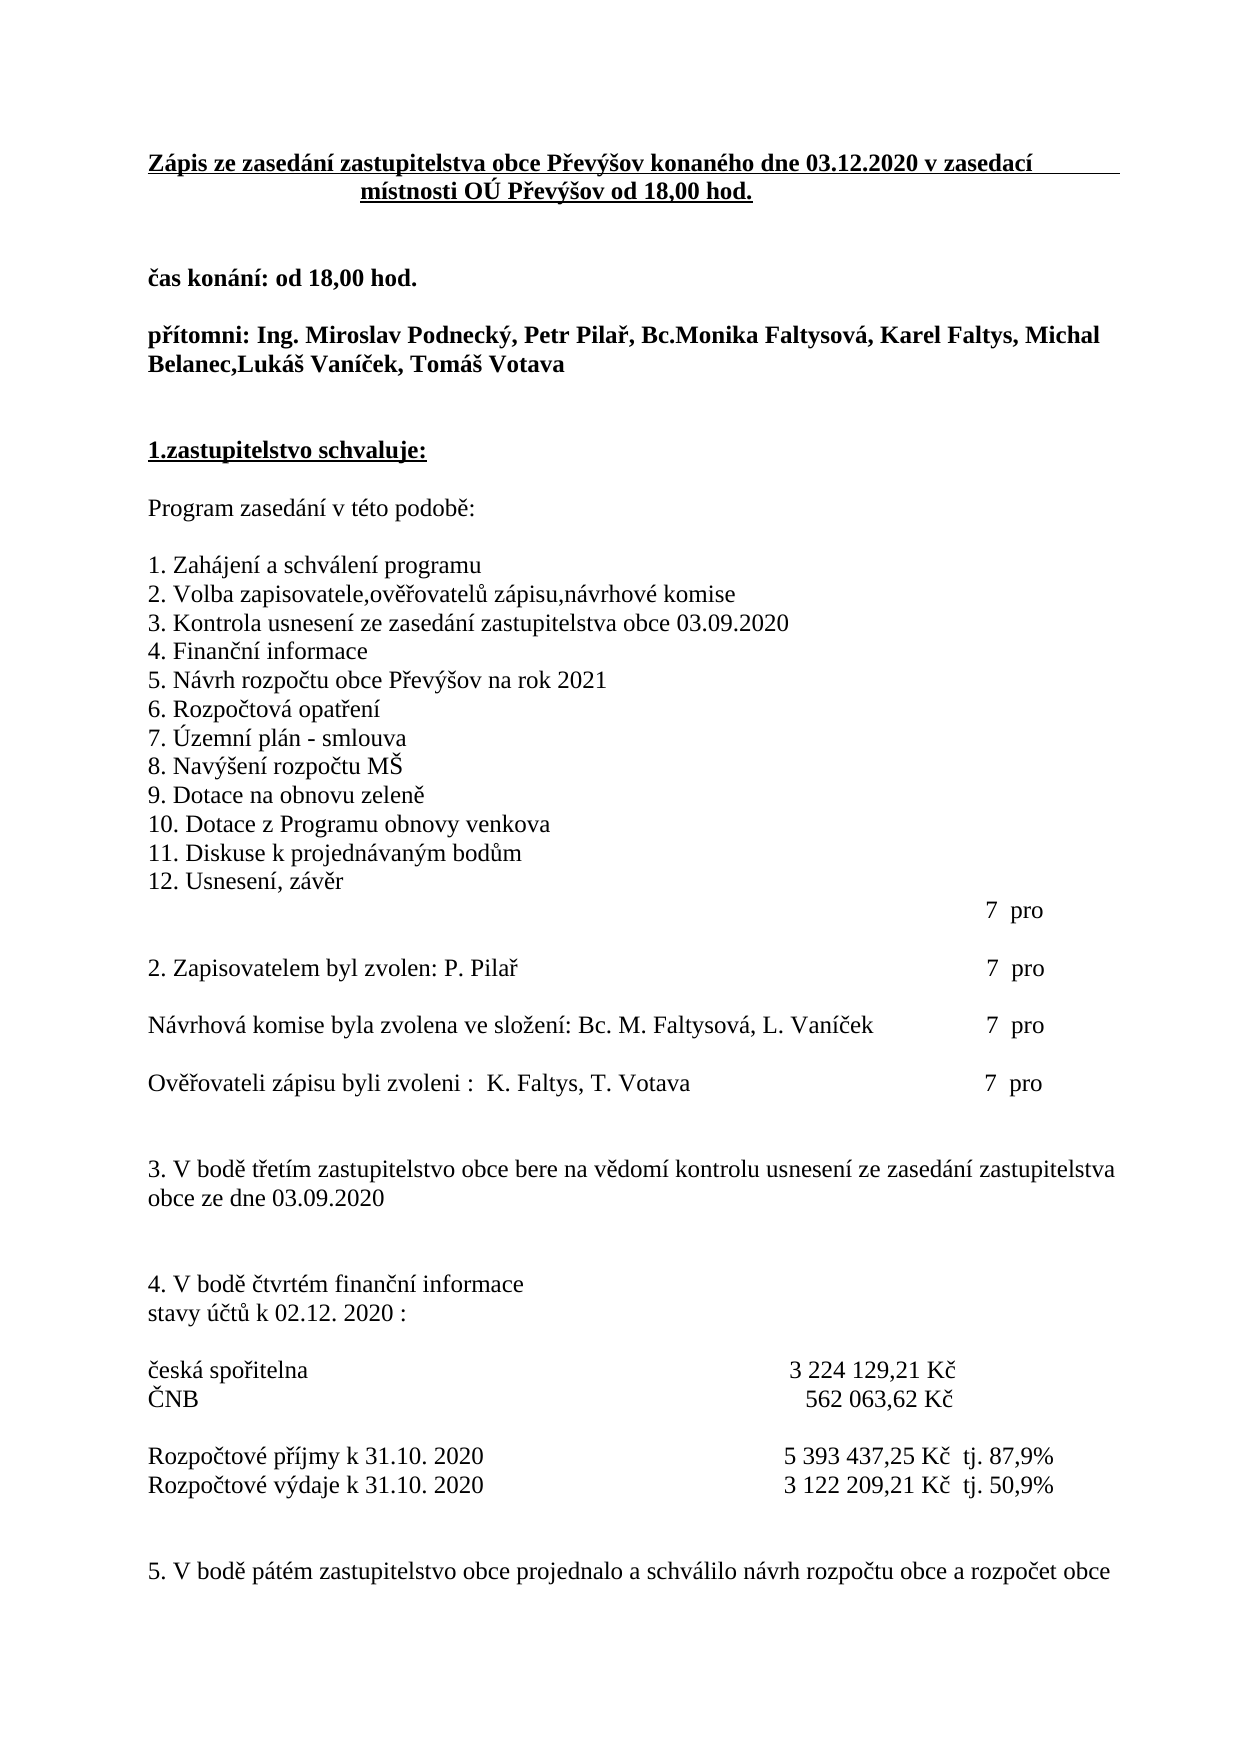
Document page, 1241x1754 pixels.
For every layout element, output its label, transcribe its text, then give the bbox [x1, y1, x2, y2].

text 9. Dotace na obnovu zeleně [148, 780, 1123, 809]
text 8. Navýšení rozpočtu MŠ [148, 751, 1123, 780]
text 3. Kontrola usnesení ze zasedání zastupitelstva obce 03.09.2020 [148, 608, 1123, 636]
text 2. Zapisovatelem byl zvolen: P. Pilař 7 pro [148, 953, 1123, 981]
text místnosti OÚ Převýšov od 18,00 hod. [148, 176, 1123, 205]
text 1. Zahájení a schválení programu [148, 550, 1123, 579]
text 11. Diskuse k projednávaným bodům [148, 838, 1123, 866]
text stavy účtů k 02.12. 2020 : [148, 1298, 1123, 1326]
text 1.zastupitelstvo schvaluje: [148, 435, 1123, 464]
text česká spořitelna 3 224 129,21 Kč [148, 1355, 1123, 1384]
text 10. Dotace z Programu obnovy venkova [148, 809, 1123, 838]
text ČNB 562 063,62 Kč [148, 1384, 1123, 1413]
text čas konání: od 18,00 hod. [148, 263, 1123, 291]
text 3. V bodě třetím zastupitelstvo obce bere na vědomí kontrolu usnesení ze zasedání zastupitelstva obce ze dne 03.09.2020 [148, 1154, 1123, 1211]
text 6. Rozpočtová opatření [148, 694, 1123, 723]
text 4. V bodě čtvrtém finanční informace [148, 1269, 1123, 1298]
text Zápis ze zasedání zastupitelstva obce Převýšov konaného dne 03.12.2020 v zasedací [148, 148, 1123, 176]
text 12. Usnesení, závěr [148, 866, 1123, 895]
text Program zasedání v této podobě: [148, 493, 1123, 521]
text 4. Finanční informace [148, 636, 1123, 665]
text 7. Územní plán - smlouva [148, 723, 1123, 751]
text Návrhová komise byla zvolena ve složení: Bc. M. Faltysová, L. Vaníček 7 pro [148, 1010, 1123, 1039]
text 2. Volba zapisovatele,ověřovatelů zápisu,návrhové komise [148, 579, 1123, 608]
text 5. Návrh rozpočtu obce Převýšov na rok 2021 [148, 665, 1123, 694]
text Rozpočtové výdaje k 31.10. 2020 3 122 209,21 Kč tj. 50,9% [148, 1470, 1123, 1499]
text přítomni: Ing. Miroslav Podnecký, Petr Pilař, Bc.Monika Faltysová, Karel Faltys, Michal Belanec,Lukáš Vaníček, Tomáš Votava [148, 320, 1123, 378]
text 7 pro [148, 895, 1123, 924]
text 5. V bodě pátém zastupitelstvo obce projednalo a schválilo návrh rozpočtu obce a rozpočet obce [148, 1556, 1123, 1585]
text Rozpočtové příjmy k 31.10. 2020 5 393 437,25 Kč tj. 87,9% [148, 1441, 1123, 1470]
text Ověřovateli zápisu byli zvoleni : K. Faltys, T. Votava 7 pro [148, 1068, 1123, 1096]
